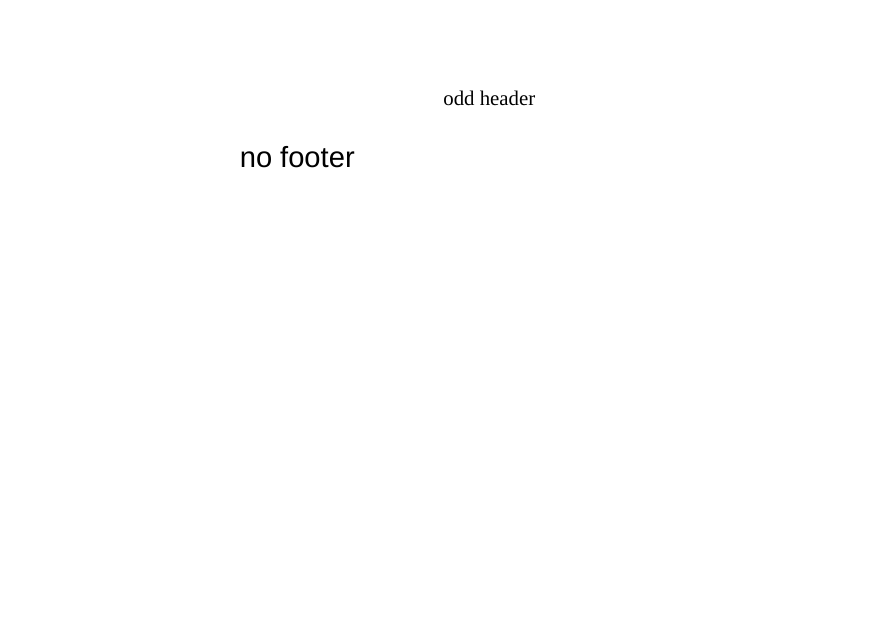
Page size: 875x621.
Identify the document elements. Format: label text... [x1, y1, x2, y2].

text no footer [89, 141, 739, 174]
